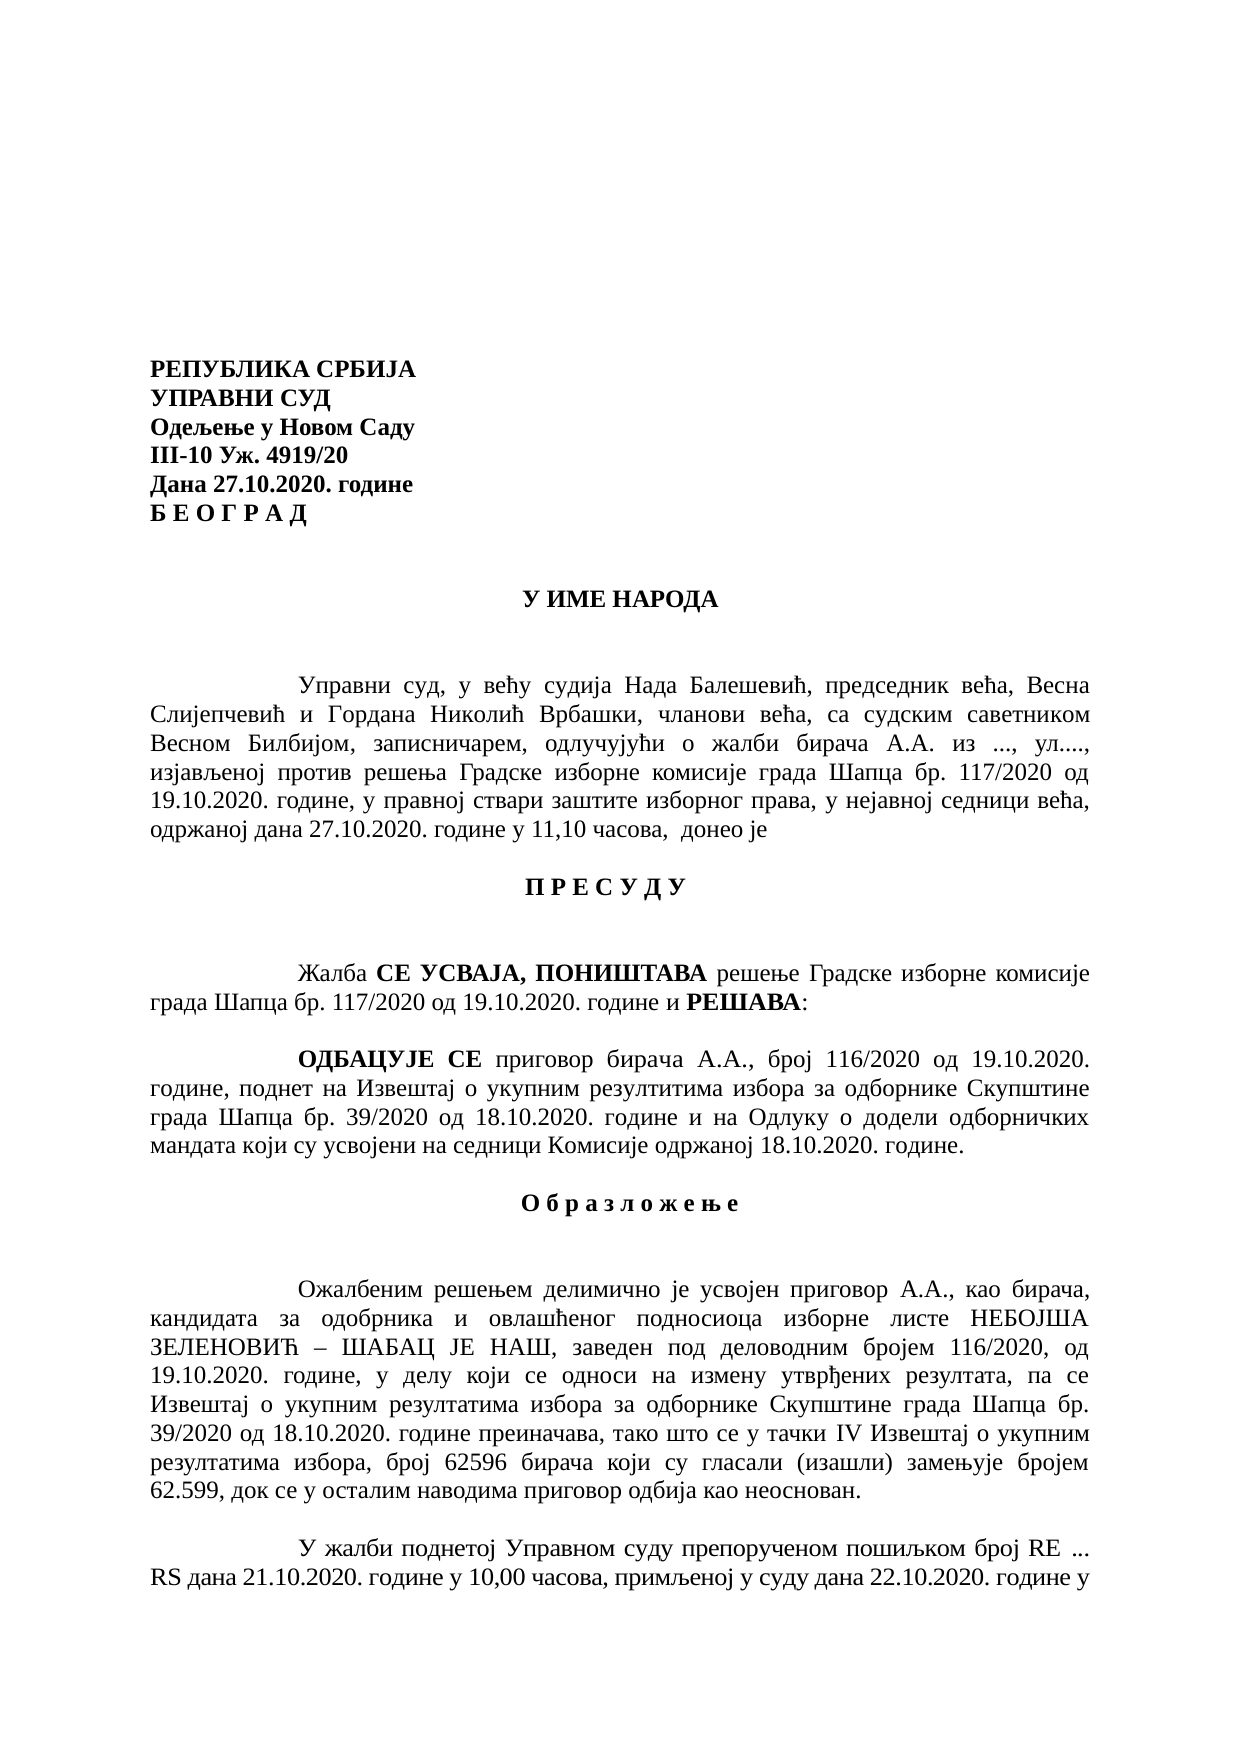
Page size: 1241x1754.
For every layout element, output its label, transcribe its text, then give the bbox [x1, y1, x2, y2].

text У жалби поднетој Управном суду препорученом пошиљком број RЕ ... RS дана 21.10.2020. године у 10,00 часова, примљеној у суду дана 22.10.2020. године у [150, 1533, 1090, 1590]
text У ИМЕ НАРОДА [150, 584, 1090, 613]
text РЕПУБЛИКА СРБИЈА [150, 148, 1090, 383]
text Б Е О Г Р А Д [150, 498, 1090, 527]
text ОДБАЦУЈЕ СЕ приговор бирача А.А., број 116/2020 од 19.10.2020. године, поднет на Извештај о укупним резултитима избора за одборнике Скупштине града Шапца бр. 39/2020 од 18.10.2020. године и на Одлуку о додели одборничких мандата који су усвојени на седници Комисије одржаној 18.10.2020. године. [150, 1044, 1090, 1159]
text Одељење у Новом Саду [150, 412, 1090, 440]
text Управни суд, у већу судија Нада Балешевић, председник већа, Весна Слијепчевић и Гордана Николић Врбашки, чланови већа, са судским саветником Весном Билбијом, записничарем, одлучујући о жалби бирача А.А. из ..., ул...., изјављеној против решења Градске изборне комисије града Шапца бр. 117/2020 од 19.10.2020. године, у правној ствари заштите изборног права, у нејавној седници већа, одржаној дана 27.10.2020. године у 11,10 часова, донео је [150, 670, 1090, 843]
text Дана 27.10.2020. године [150, 469, 1090, 498]
text Жалба СЕ УСВАЈА, ПОНИШТАВА решење Градске изборне комисије града Шапца бр. 117/2020 од 19.10.2020. године и РЕШАВА: [150, 958, 1090, 1015]
text Ожалбеним решењем делимично је усвојен приговор А.А., као бирача, кандидата за одобрника и овлашћеног подносиоца изборне листе НЕБОЈША ЗЕЛЕНОВИЋ – ШАБАЦ ЈЕ НАШ, заведен под деловодним бројем 116/2020, од 19.10.2020. године, у делу који се односи на измену утврђених резултата, па се Извештај о укупним резултатима избора за одборнике Скупштине града Шапца бр. 39/2020 од 18.10.2020. године преиначава, тако што се у тачки IV Извештај о укупним резултатима избора, број 62596 бирача који су гласали (изашли) замењује бројем 62.599, док се у осталим наводима приговор одбија као неоснован. [150, 1274, 1090, 1504]
text П Р Е С У Д У [150, 872, 1090, 900]
text О б р а з л о ж е њ е [150, 1188, 1090, 1217]
text III-10 Уж. 4919/20 [150, 440, 1090, 469]
text УПРАВНИ СУД [150, 383, 1090, 412]
